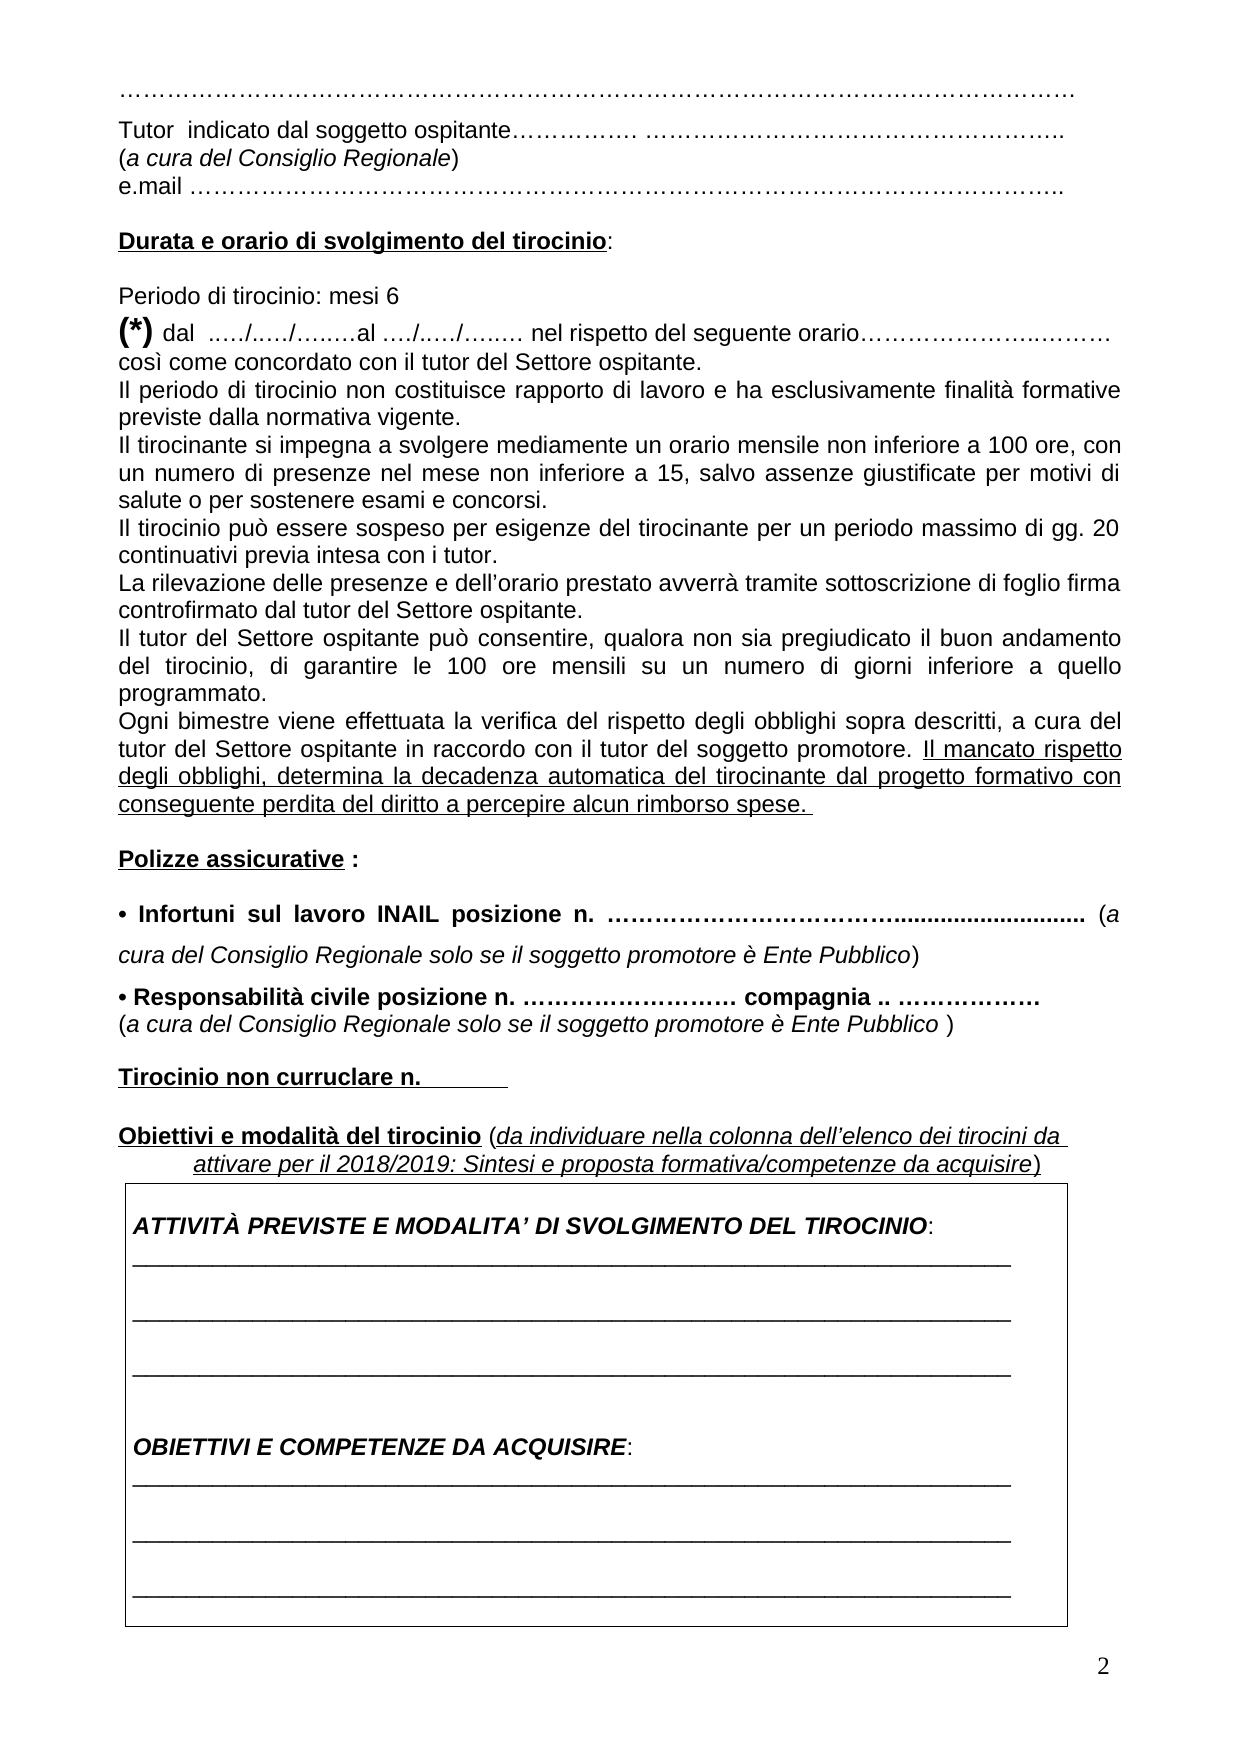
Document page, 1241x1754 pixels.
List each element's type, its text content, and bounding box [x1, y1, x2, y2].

text Durata e orario di svolgimento del tirocinio: [118, 227, 1122, 254]
text Ogni bimestre viene effettuata la verifica del rispetto degli obblighi sopra descritti, a cura del tutor del Settore ospitante in raccordo con il tutor del soggetto promotore. Il mancato rispetto degli obblighi, determina la decadenza automatica del tirocinante dal progetto formativo con conseguente perdita del diritto a percepire alcun rimborso spese. [118, 707, 1122, 817]
text Il periodo di tirocinio non costituisce rapporto di lavoro e ha esclusivamente finalità formative previste dalla normativa vigente. [118, 376, 1122, 431]
text La rilevazione delle presenze e dell’orario prestato avverrà tramite sottoscrizione di foglio firma controfirmato dal tutor del Settore ospitante. [118, 569, 1122, 624]
text ………………………………………………………………………………………………………… [118, 75, 1122, 103]
text Periodo di tirocinio: mesi 6 [118, 282, 1122, 309]
text • Responsabilità civile posizione n. ……………………… compagnia .. ……………… [118, 983, 1122, 1010]
text (a cura del Consiglio Regionale solo se il soggetto promotore è Ente Pubblico ) [118, 1010, 1122, 1038]
subtitle Obiettivi e modalità del tirocinio (da individuare nella colonna dell’elenco dei tirocini da attivare per il 2018/2019: Sintesi e proposta formativa/competenze da acquisire) [118, 1122, 1122, 1177]
text e.mail ……………………………………………………………………………………………….. [118, 172, 1122, 199]
text Il tirocinio può essere sospeso per esigenze del tirocinante per un periodo massimo di gg. 20 continuativi previa intesa con i tutor. [118, 514, 1122, 569]
text Il tirocinante si impegna a svolgere mediamente un orario mensile non inferiore a 100 ore, con un numero di presenze nel mese non inferiore a 15, salvo assenze giustificate per motivi di salute o per sostenere esami e concorsi. [118, 431, 1122, 514]
text Il tutor del Settore ospitante può consentire, qualora non sia pregiudicato il buon andamento del tirocinio, di garantire le 100 ore mensili su un numero di giorni inferiore a quello programmato. [118, 624, 1122, 707]
text Polizze assicurative : [118, 845, 1122, 872]
text (*) dal ..…/..…/…..…al .…/..…/…..… nel rispetto del seguente orario…………………..……… così come concordato con il tutor del Settore ospitante. [118, 309, 1122, 376]
text • Infortuni sul lavoro INAIL posizione n. ………………………………............................. (a cura del Consiglio Regionale solo se il soggetto promotore è Ente Pubblico) [118, 900, 1122, 969]
text (a cura del Consiglio Regionale) [118, 144, 1122, 172]
text Tutor indicato dal soggetto ospitante……………. …………………………………………….. [118, 116, 1122, 144]
table_header Attività previste E MODALITA’ DI SVOLGIMENTO DEL TIROCINIO: __________________________________________________________________ __________________________________________________________________ __________________________________________________________________ OBIETTIVI E COMPETENZE DA ACQUISIRE: __________________________________________________________________ __________________________________________________________________ __________________________________________________________________ [126, 1184, 1067, 1626]
subtitle Tirocinio non curruclare n. ______ [118, 1063, 1122, 1091]
